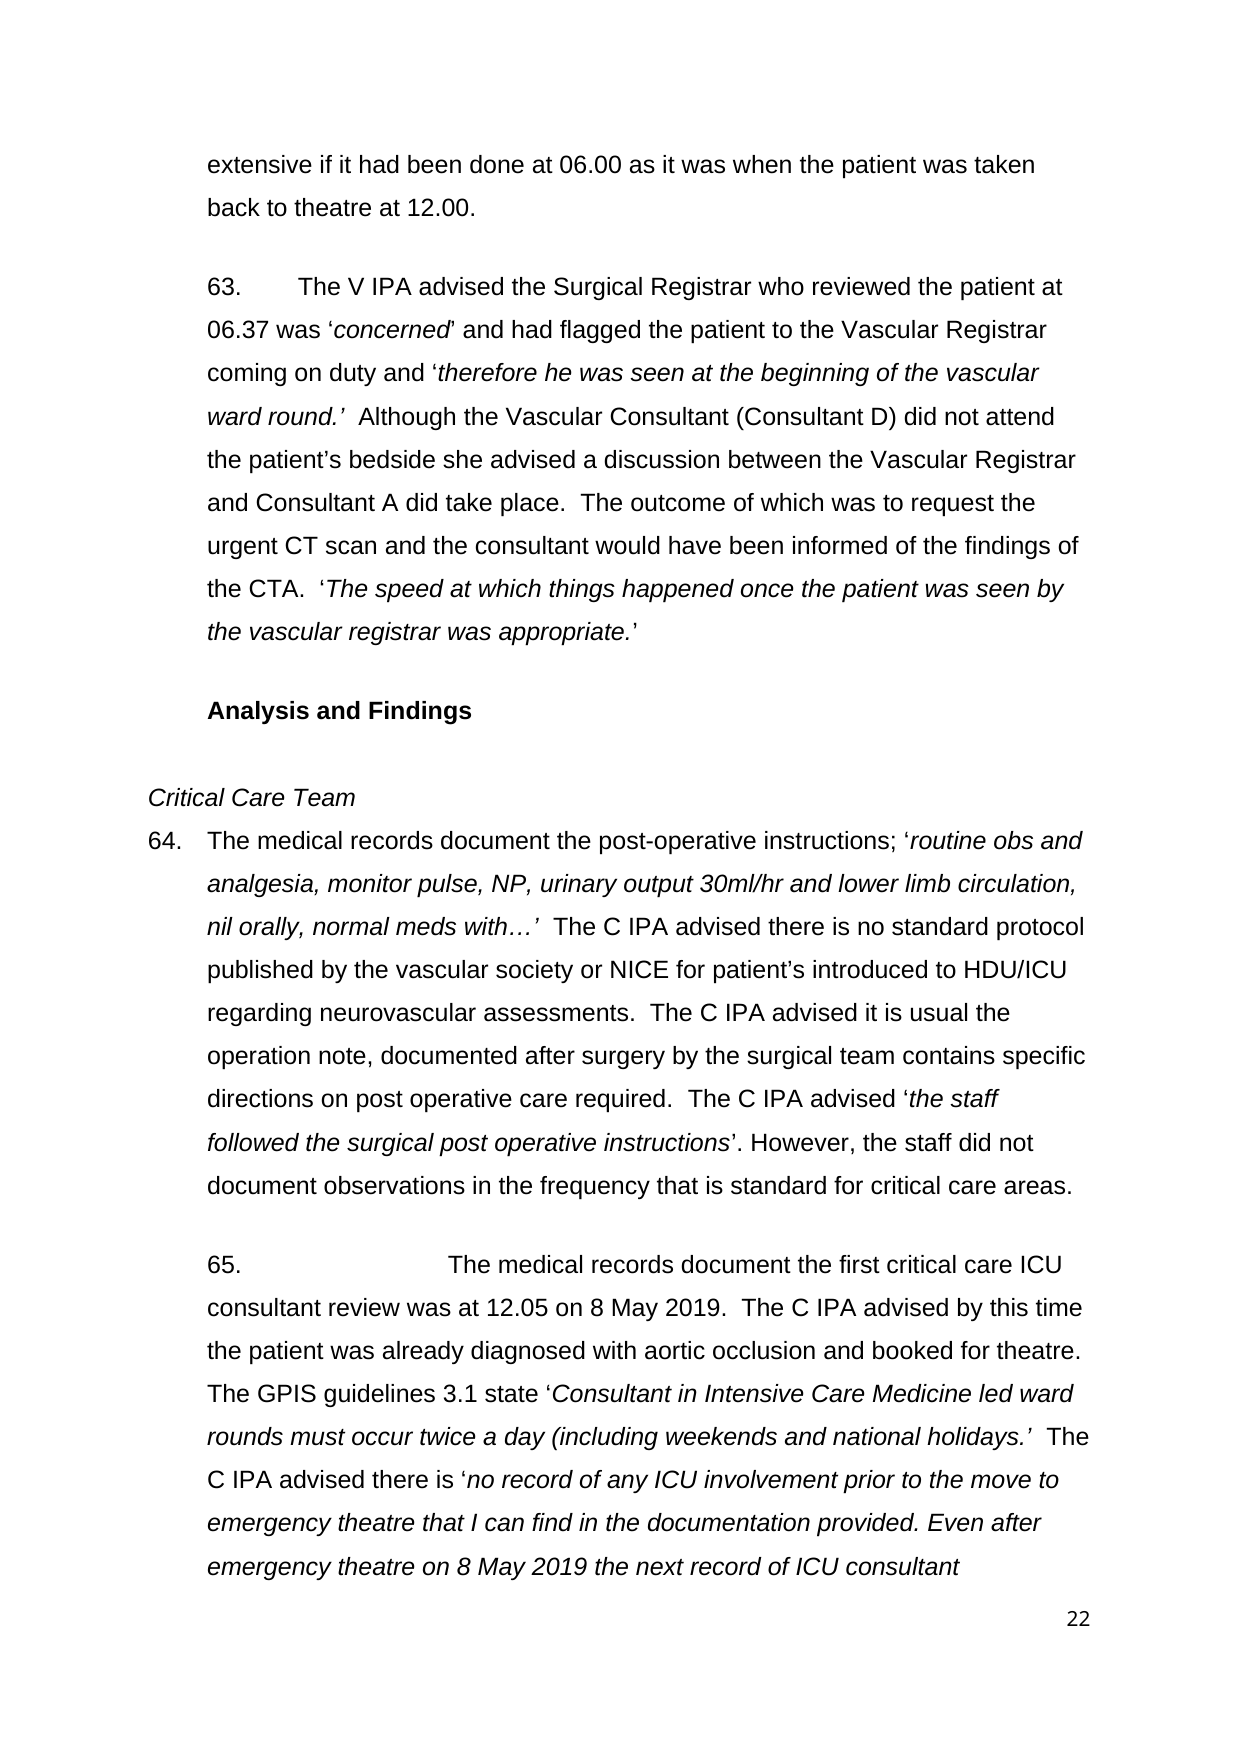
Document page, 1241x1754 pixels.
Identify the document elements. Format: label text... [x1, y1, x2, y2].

list extensive if it had been done at 06.00 as it was when the patient was taken back to theatre at 12.00. [207, 150, 1090, 222]
list Analysis and Findings [207, 696, 1090, 725]
text Critical Care Team [148, 782, 1090, 811]
list The V IPA advised the Surgical Registrar who reviewed the patient at 06.37 was ‘concerned’ and had flagged the patient to the Vascular Registrar coming on duty and ‘therefore he was seen at the beginning of the vascular ward round.’ Although the Vascular Consultant (Consultant D) did not attend the patient’s bedside she advised a discussion between the Vascular Registrar and Consultant A did take place. The outcome of which was to request the urgent CT scan and the consultant would have been informed of the findings of the CTA. ‘The speed at which things happened once the patient was seen by the vascular registrar was appropriate.’ [207, 272, 1090, 646]
list The medical records document the post-operative instructions; ‘routine obs and analgesia, monitor pulse, NP, urinary output 30ml/hr and lower limb circulation, nil orally, normal meds with…’ The C IPA advised there is no standard protocol published by the vascular society or NICE for patient’s introduced to HDU/ICU regarding neurovascular assessments. The C IPA advised it is usual the operation note, documented after surgery by the surgical team contains specific directions on post operative care required. The C IPA advised ‘the staff followed the surgical post operative instructions’. However, the staff did not document observations in the frequency that is standard for critical care areas. [148, 826, 1090, 1199]
list The medical records document the first critical care ICU consultant review was at 12.05 on 8 May 2019. The C IPA advised by this time the patient was already diagnosed with aortic occlusion and booked for theatre. The GPIS guidelines 3.1 state ‘Consultant in Intensive Care Medicine led ward rounds must occur twice a day (including weekends and national holidays.’ The C IPA advised there is ‘no record of any ICU involvement prior to the move to emergency theatre that I can find in the documentation provided. Even after emergency theatre on 8 May 2019 the next record of ICU consultant [207, 1250, 1090, 1580]
